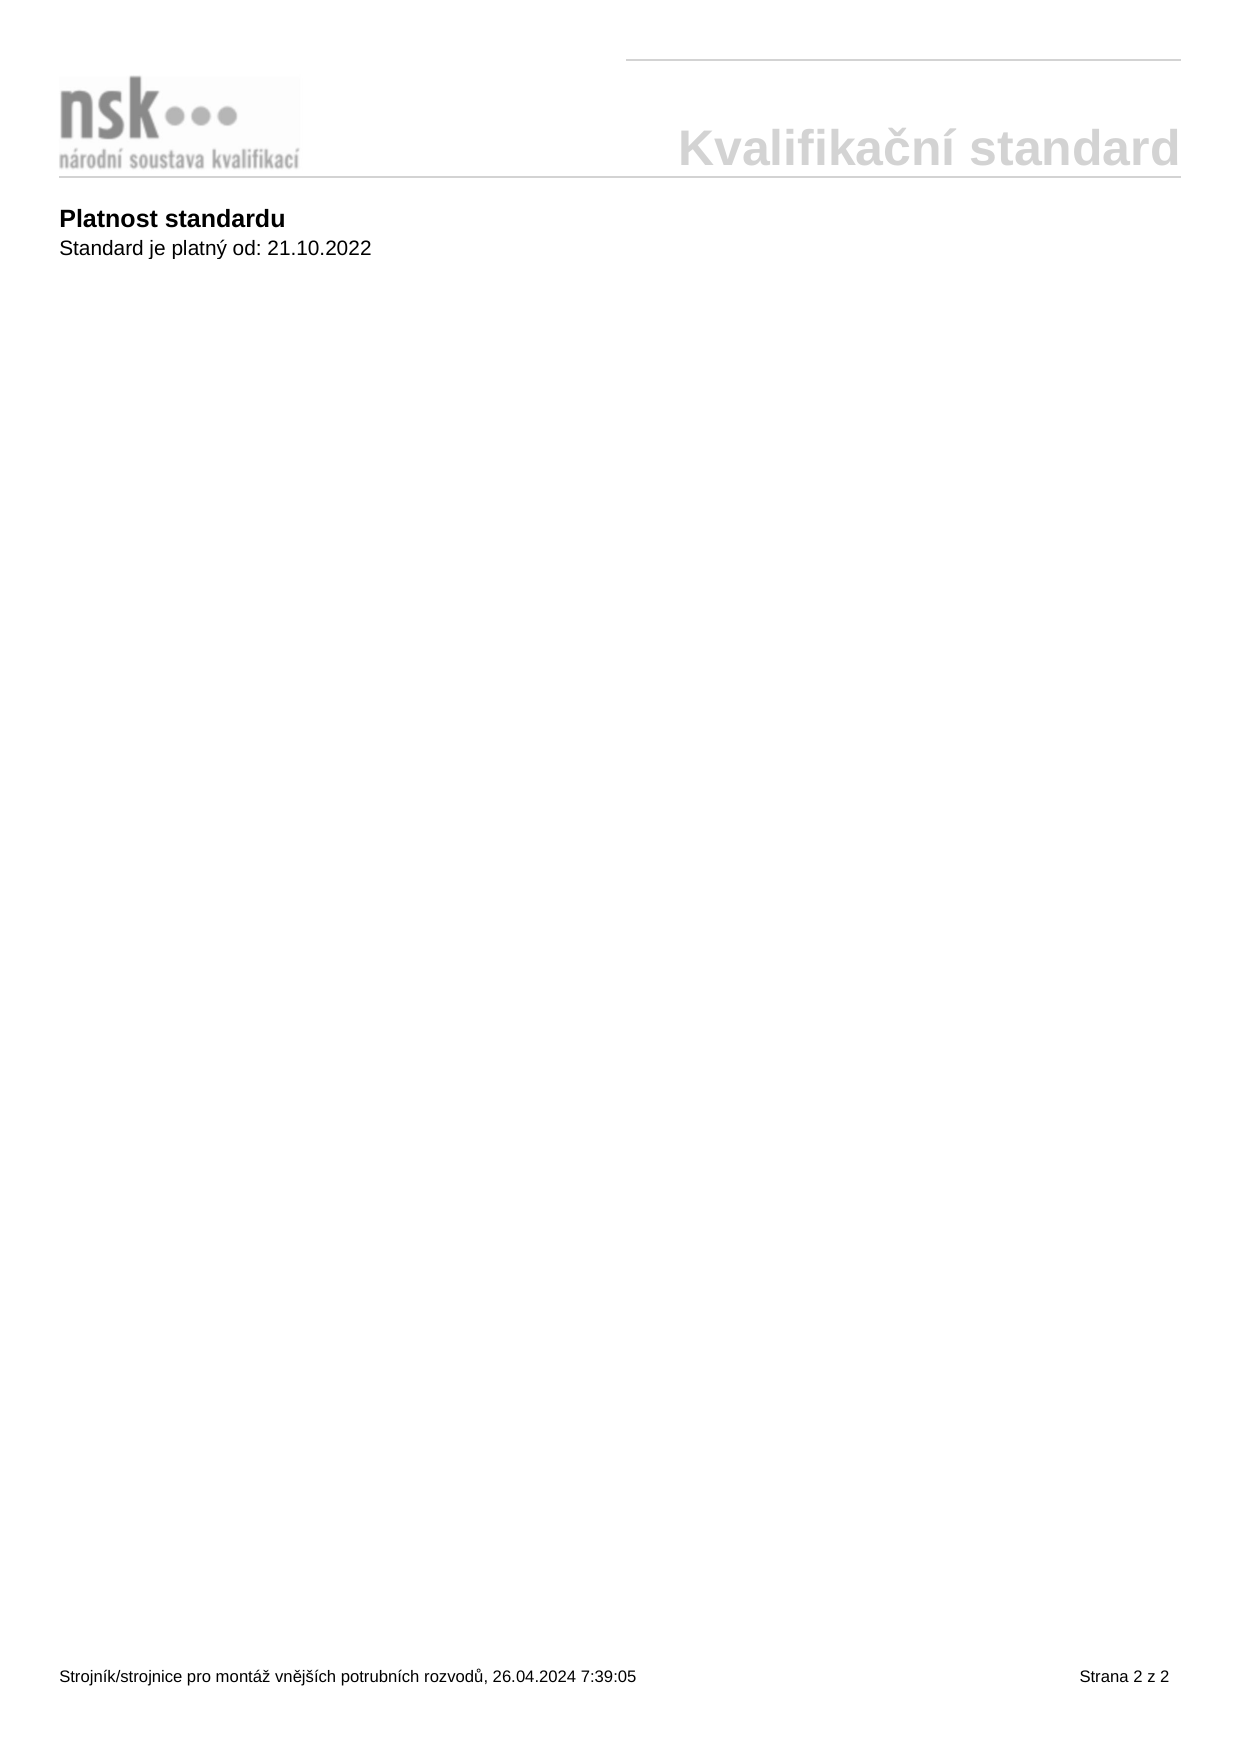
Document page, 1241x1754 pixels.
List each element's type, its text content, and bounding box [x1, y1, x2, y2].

table_cell [59, 178, 1181, 194]
table_cell [484, 1159, 620, 1409]
table_cell [620, 559, 626, 859]
table_cell Standard je platný od: 21.10.2022 [59, 236, 1181, 259]
table_cell [1093, 1409, 1169, 1658]
table_cell [620, 859, 626, 1159]
table_cell [1169, 1159, 1181, 1409]
table_cell [862, 259, 1093, 559]
table_cell [59, 559, 483, 859]
table_cell [1169, 859, 1181, 1159]
table_cell [59, 194, 483, 200]
table_cell [626, 859, 862, 1159]
table_cell [626, 194, 862, 200]
table_cell [484, 1409, 620, 1658]
table_cell [626, 259, 862, 559]
table_cell Strana 2 z 2 [862, 1658, 1169, 1694]
table_cell [862, 559, 1093, 859]
table_cell [484, 194, 620, 200]
table_cell [621, 59, 626, 170]
table_cell [1169, 194, 1181, 200]
table_cell Strojník/strojnice pro montáž vnějších potrubních rozvodů, 26.04.2024 7:39:05 [59, 1658, 862, 1694]
table_cell [620, 259, 626, 559]
table_cell Kvalifikační standard [626, 61, 1181, 176]
table_cell [862, 1409, 1093, 1658]
table_cell [484, 171, 620, 176]
table_cell [1093, 559, 1169, 859]
table_cell [1093, 194, 1169, 200]
table_cell [59, 259, 483, 559]
table_cell [1169, 559, 1181, 859]
table_cell [626, 559, 862, 859]
table_cell [620, 1159, 626, 1409]
table_cell Platnost standardu [59, 200, 1181, 236]
table_cell [484, 259, 620, 559]
table_cell [59, 1409, 483, 1658]
table_cell [484, 859, 620, 1159]
table_cell [862, 1159, 1093, 1409]
table_cell [1169, 1409, 1181, 1658]
table_cell [1169, 1658, 1181, 1694]
table_cell [620, 1409, 626, 1658]
picture [58, 59, 621, 171]
table_cell [59, 1159, 483, 1409]
table_cell [1169, 259, 1181, 559]
table_cell [1093, 1159, 1169, 1409]
table_cell [59, 859, 483, 1159]
table_cell [1093, 859, 1169, 1159]
table_cell [484, 559, 620, 859]
table_cell [1093, 259, 1169, 559]
table_cell [626, 1409, 862, 1658]
table_cell [862, 859, 1093, 1159]
table_cell [59, 171, 483, 176]
table_cell [626, 1159, 862, 1409]
table_cell [862, 194, 1093, 200]
